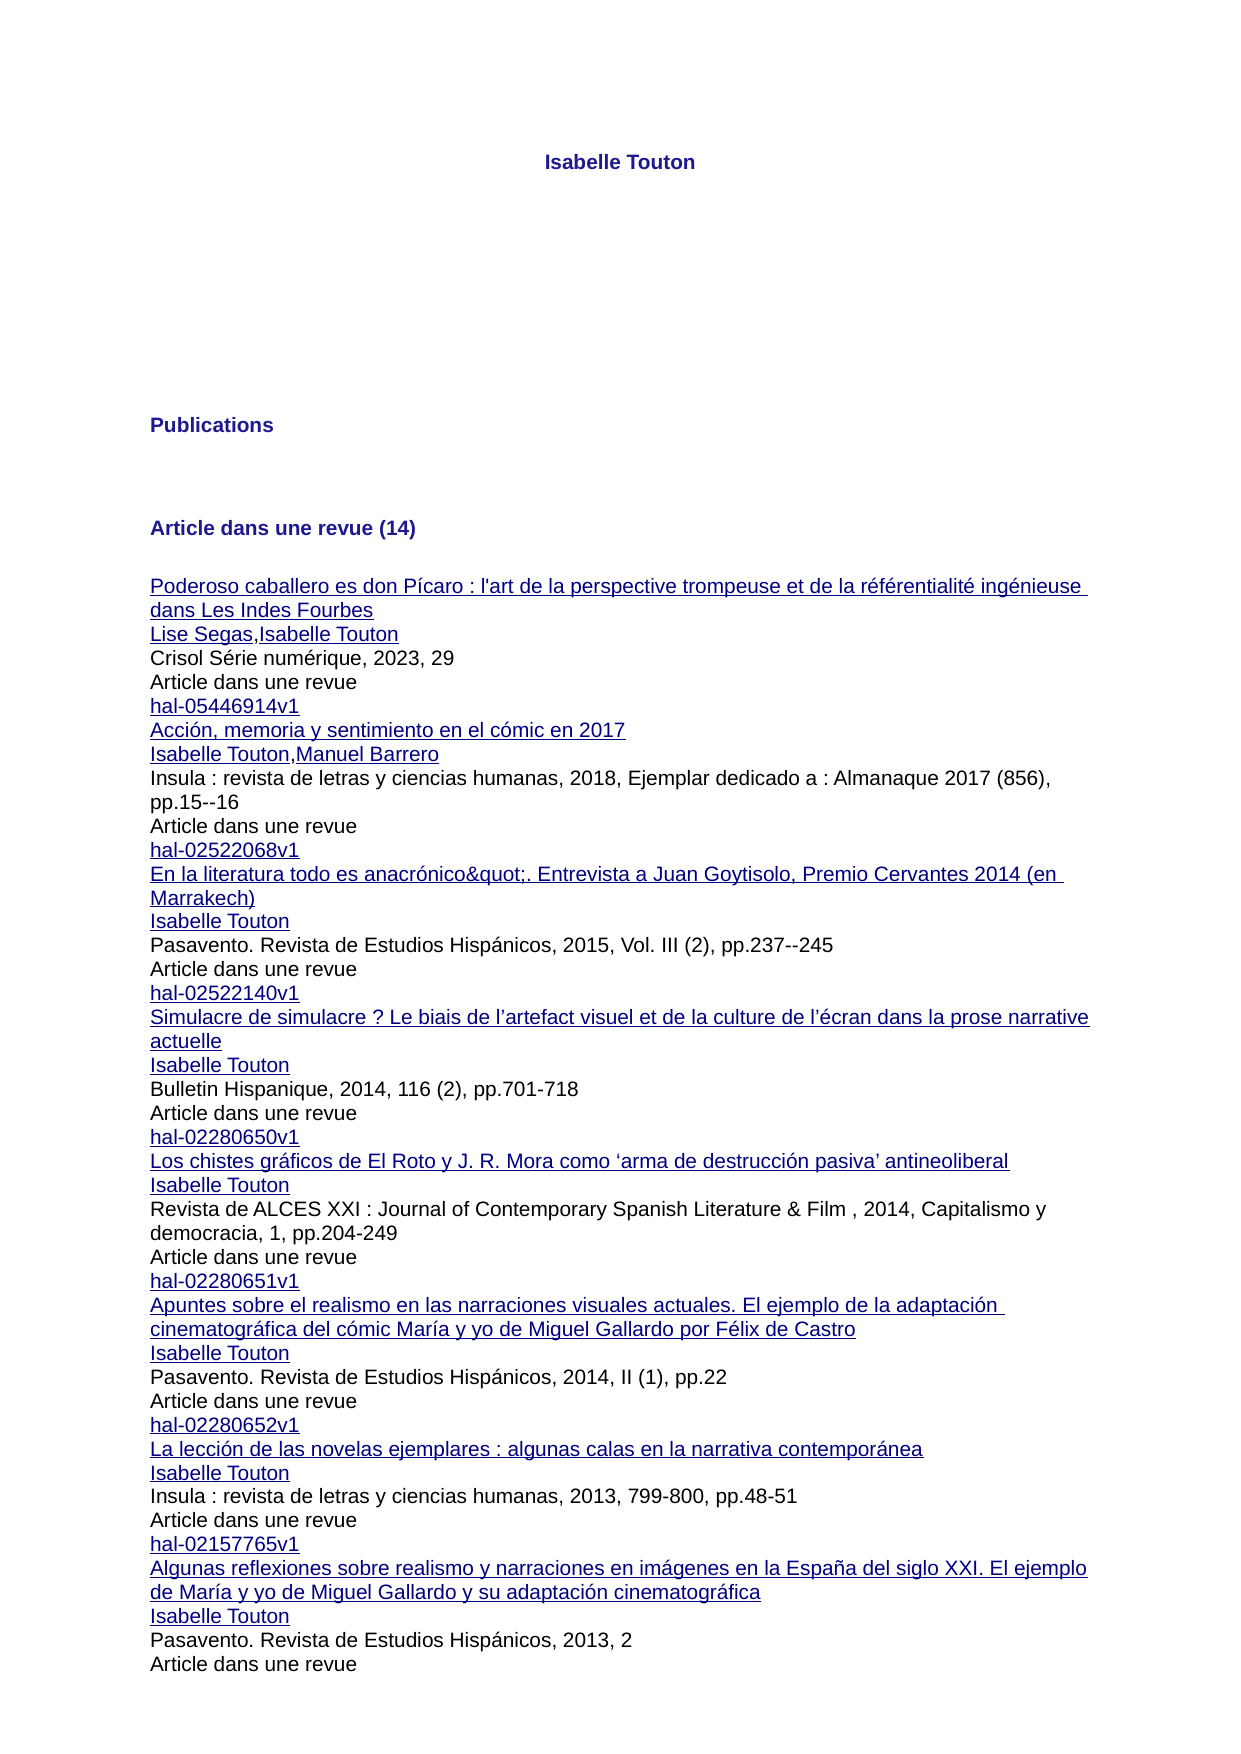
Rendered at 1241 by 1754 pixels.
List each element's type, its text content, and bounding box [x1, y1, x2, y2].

table_cell Apuntes sobre el realismo en las narraciones visuales actuales. El ejemplo de la adaptación cinematográfica del cómic María y yo de Miguel Gallardo por Félix de Castro Isabelle Touton Pasavento. Revista de Estudios Hispánicos, 2014, II (1), pp.22 Article dans une revue hal-02280652v1 [150, 1293, 1090, 1436]
table_cell Los chistes gráficos de El Roto y J. R. Mora como ‘arma de destrucción pasiva’ antineoliberal Isabelle Touton Revista de ALCES XXI : Journal of Contemporary Spanish Literature & Film , 2014, Capitalismo y democracia, 1, pp.204-249 Article dans une revue hal-02280651v1 [150, 1149, 1090, 1293]
subtitle Article dans une revue (14) [150, 516, 1090, 539]
table_cell Acción, memoria y sentimiento en el cómic en 2017 Isabelle Touton,Manuel Barrero Insula : revista de letras y ciencias humanas, 2018, Ejemplar dedicado a : Almanaque 2017 (856), pp.15--16 Article dans une revue hal-02522068v1 [150, 718, 1090, 861]
table_cell La lección de las novelas ejemplares : algunas calas en la narrativa contemporánea Isabelle Touton Insula : revista de letras y ciencias humanas, 2013, 799-800, pp.48-51 Article dans une revue hal-02157765v1 [150, 1436, 1090, 1556]
table_cell actuelle Isabelle Touton Bulletin Hispanique, 2014, 116 (2), pp.701-718 Article dans une revue hal-02280650v1 [150, 1027, 1090, 1149]
subtitle Isabelle Touton [150, 150, 1090, 174]
table_cell Algunas reflexiones sobre realismo y narraciones en imágenes en la España del siglo XXI. El ejemplo de María y yo de Miguel Gallardo y su adaptación cinematográfica Isabelle Touton Pasavento. Revista de Estudios Hispánicos, 2013, 2 Article dans une revue [150, 1556, 1090, 1676]
table_cell Simulacre de simulacre ? Le biais de l’artefact visuel et de la culture de l’écran dans la prose narrative [150, 1005, 1090, 1026]
table_cell En la literatura todo es anacrónico&quot;. Entrevista a Juan Goytisolo, Premio Cervantes 2014 (en Marrakech) Isabelle Touton Pasavento. Revista de Estudios Hispánicos, 2015, Vol. III (2), pp.237--245 Article dans une revue hal-02522140v1 [150, 861, 1090, 1005]
subtitle Publications [150, 412, 1090, 436]
table_header Poderoso caballero es don Pícaro : l'art de la perspective trompeuse et de la référentialité ingénieuse dans Les Indes Fourbes Lise Segas,Isabelle Touton Crisol Série numérique, 2023, 29 Article dans une revue hal-05446914v1 [150, 574, 1090, 718]
